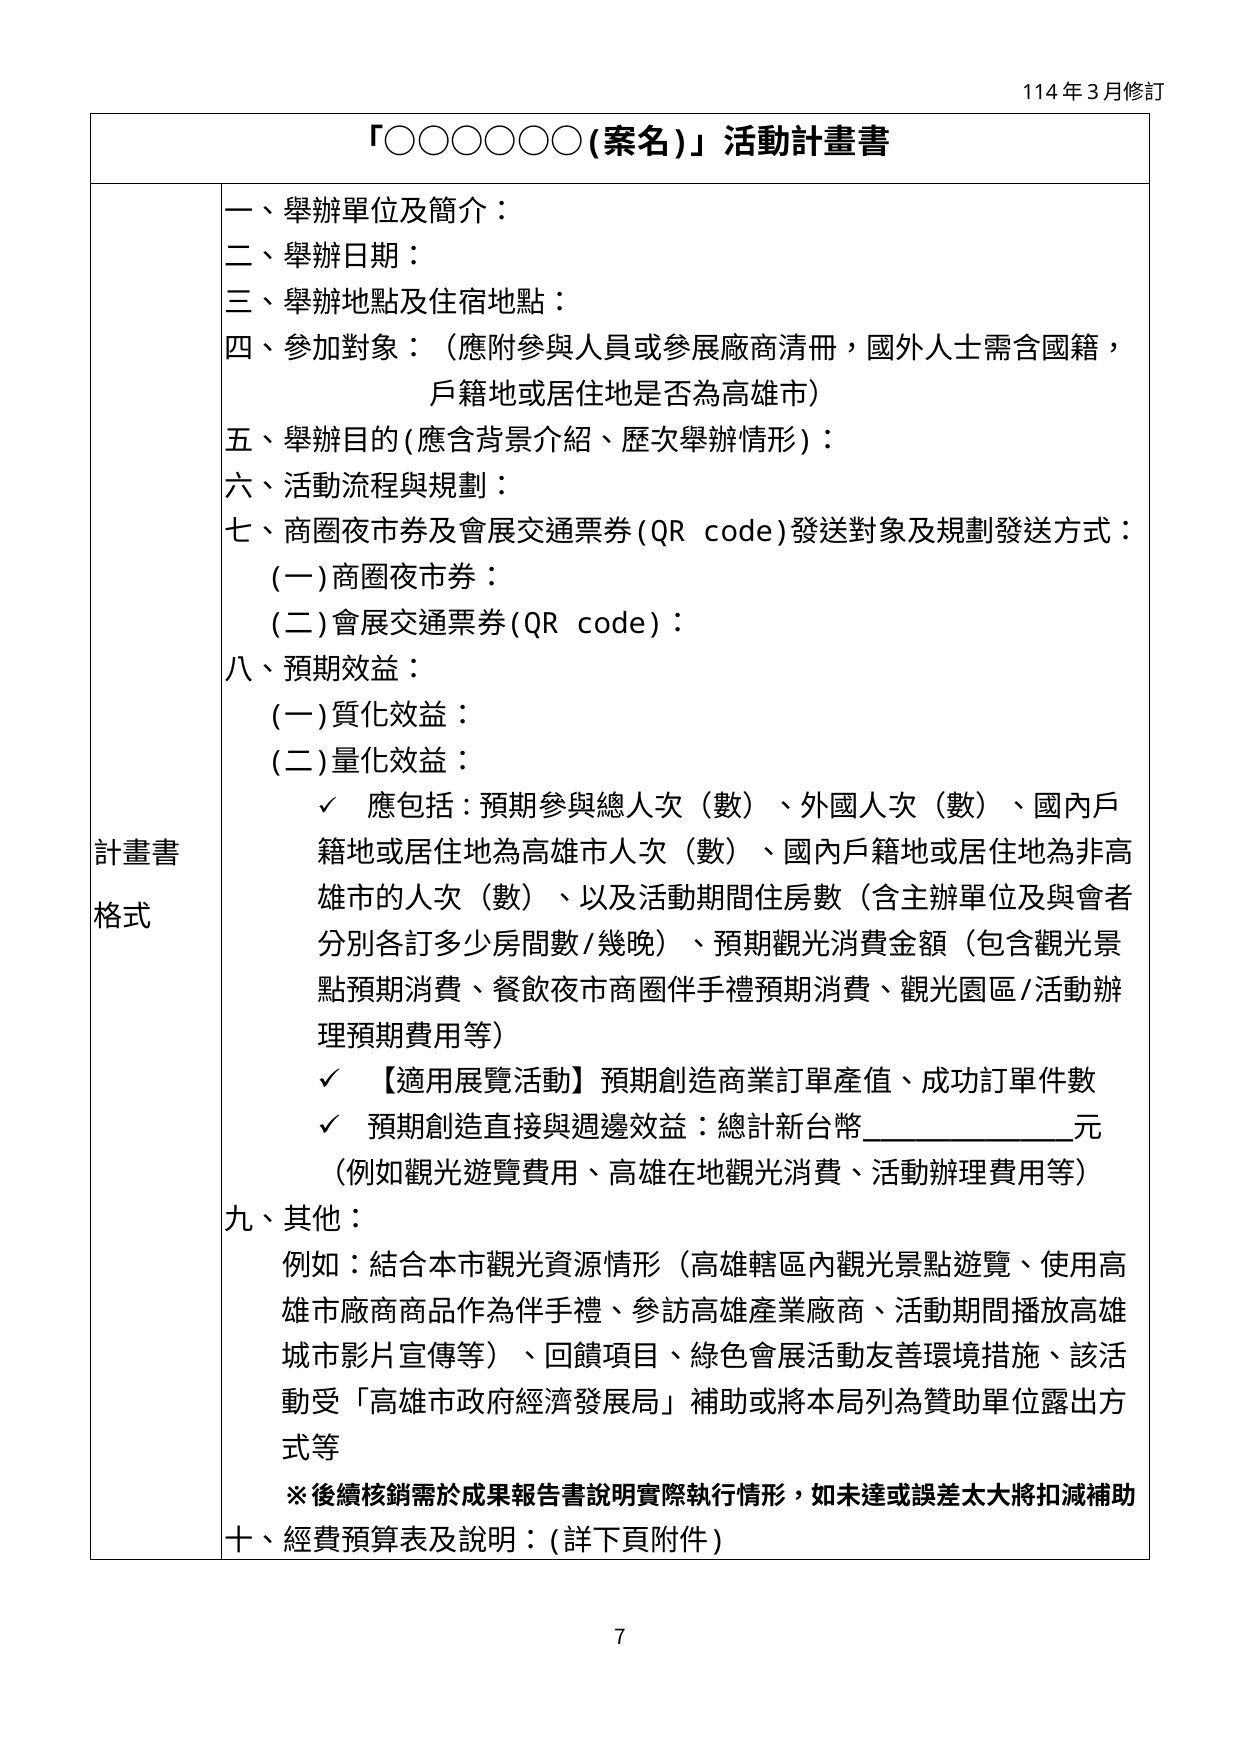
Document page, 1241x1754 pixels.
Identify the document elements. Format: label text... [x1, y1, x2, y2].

table_cell 計畫書 格式 [91, 184, 221, 1559]
table_cell 一、舉辦單位及簡介： 二、舉辦日期： 三、舉辦地點及住宿地點： 四、參加對象：（應附參與人員或參展廠商清冊，國外人士需含國籍，戶籍地或居住地是否為高雄市） 五、舉辦目的(應含背景介紹、歷次舉辦情形)： 六、活動流程與規劃： 七、商圈夜市券及會展交通票券(QR code)發送對象及規劃發送方式： (一)商圈夜市券： (二)會展交通票券(QR code)： 八、預期效益： (一)質化效益： (二)量化效益： 應包括：預期參與總人次（數）、外國人次（數）、國內戶籍地或居住地為高雄市人次（數）、國內戶籍地或居住地為非高雄市的人次（數）、以及活動期間住房數（含主辦單位及與會者分別各訂多少房間數/幾晚）、預期觀光消費金額（包含觀光景點預期消費、餐飲夜市商圈伴手禮預期消費、觀光園區/活動辦理預期費用等） 【適用展覽活動】預期創造商業訂單產值、成功訂單件數 預期創造直接與週邊效益：總計新台幣____________元（例如觀光遊覽費用、高雄在地觀光消費、活動辦理費用等） 九、其他： 例如：結合本市觀光資源情形（高雄轄區內觀光景點遊覽、使用高雄市廠商商品作為伴手禮、參訪高雄產業廠商、活動期間播放高雄城市影片宣傳等）、回饋項目、綠色會展活動友善環境措施、該活動受「高雄市政府經濟發展局」補助或將本局列為贊助單位露出方式等 ※後續核銷需於成果報告書說明實際執行情形，如未達或誤差太大將扣減補助 十、經費預算表及說明：(詳下頁附件) [222, 184, 1149, 1559]
table_header 「○○○○○○(案名)」活動計畫書 [91, 114, 1149, 183]
